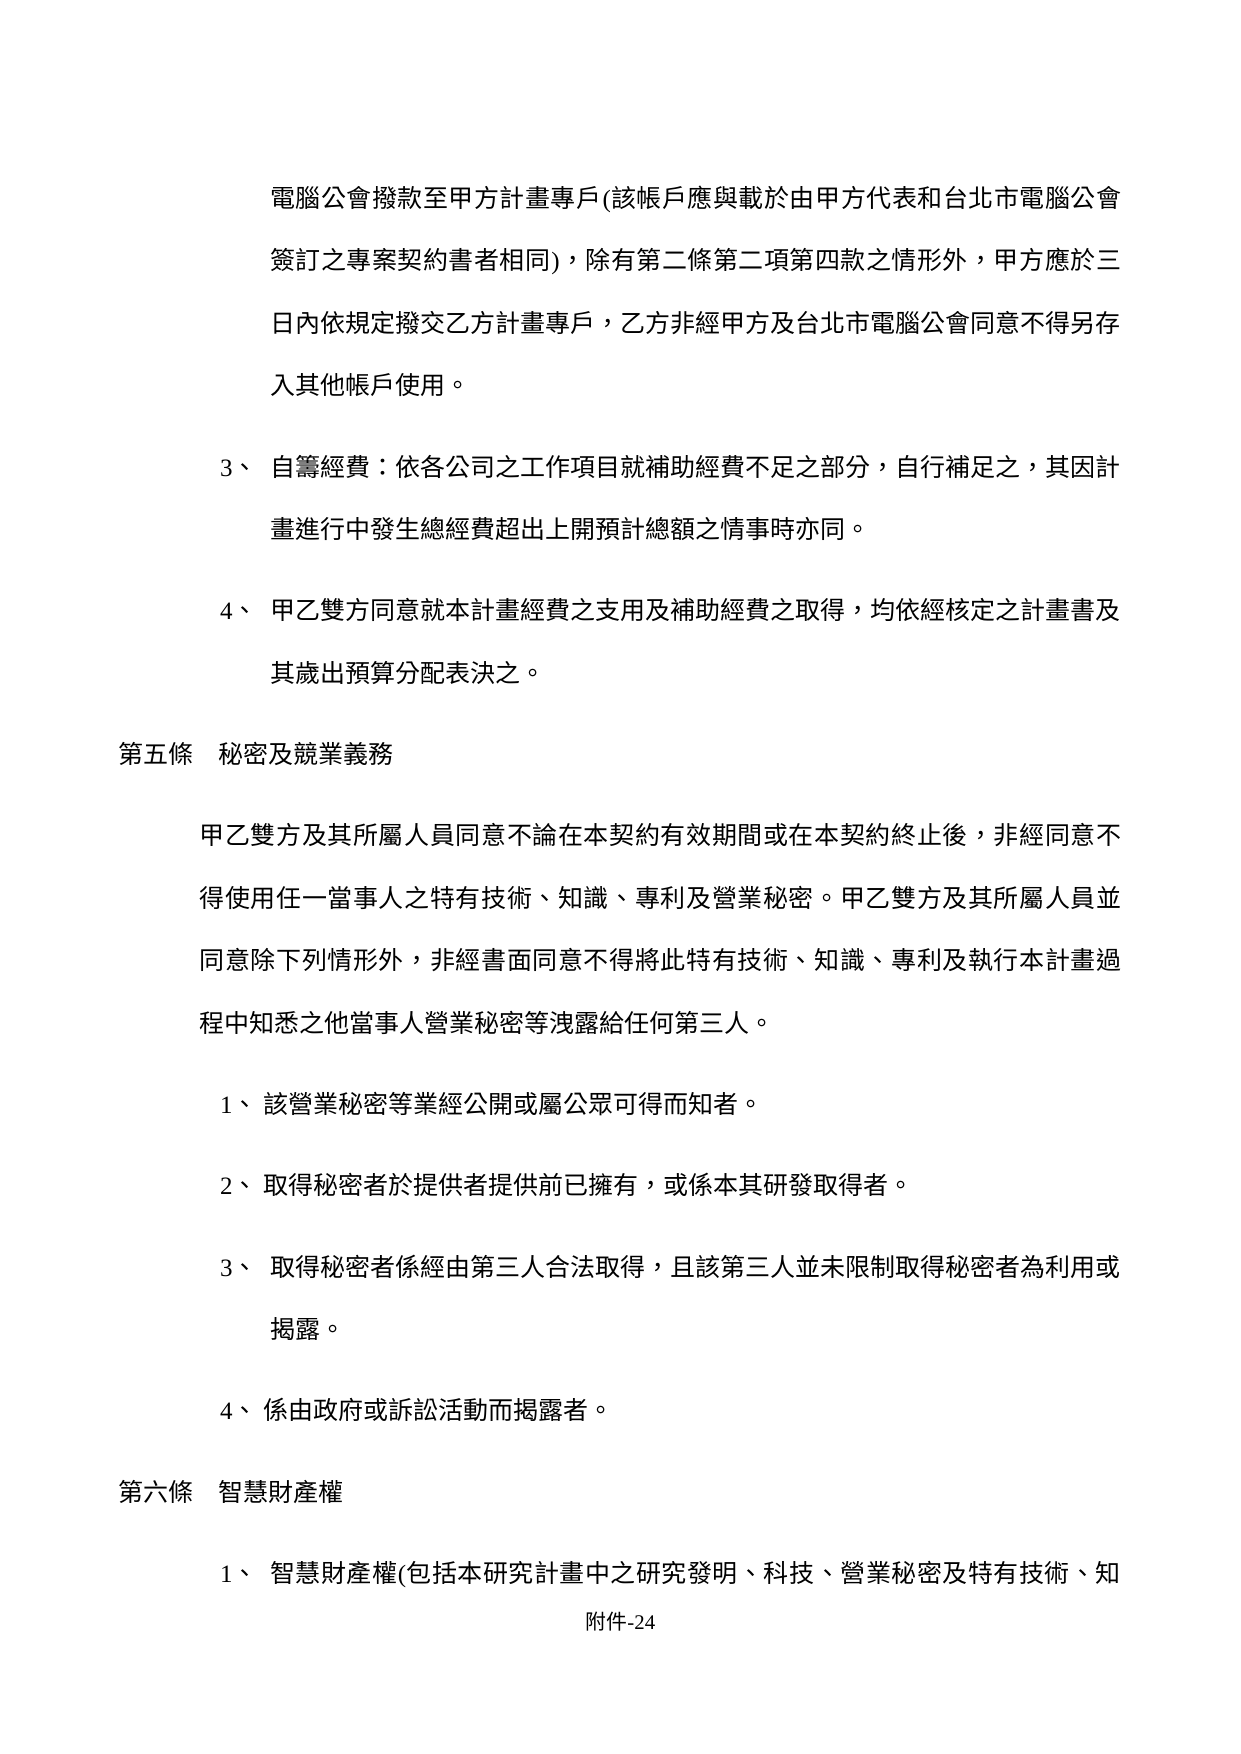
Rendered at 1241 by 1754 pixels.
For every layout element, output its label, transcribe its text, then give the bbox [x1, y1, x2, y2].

list 甲乙雙方同意就本計畫經費之支用及補助經費之取得，均依經核定之計畫書及其歲出預算分配表決之。 [220, 567, 1122, 692]
text 甲乙雙方及其所屬人員同意不論在本契約有效期間或在本契約終止後，非經同意不得使用任一當事人之特有技術、知識、專利及營業秘密。甲乙雙方及其所屬人員並同意除下列情形外，非經書面同意不得將此特有技術、知識、專利及執行本計畫過程中知悉之他當事人營業秘密等洩露給任何第三人。 [199, 792, 1122, 1042]
text 第五條 秘密及競業義務 [118, 711, 1122, 773]
list 取得秘密者於提供者提供前已擁有，或係本其研發取得者。 [220, 1142, 1122, 1205]
list 補助經費：甲乙雙方各當事人均應設獨立專戶存儲，並配合計畫單獨設帳管理。補助經費除甲方與台北市電腦公會共同簽訂專案契約書另有約定外，由台北市電腦公會撥款至甲方計畫專戶(該帳戶應與載於由甲方代表和台北市電腦公會簽訂之專案契約書者相同)，除有第二條第二項第四款之情形外，甲方應於三日內依規定撥交乙方計畫專戶，乙方非經甲方及台北市電腦公會同意不得另存入其他帳戶使用。 [220, 155, 1122, 405]
list 該營業秘密等業經公開或屬公眾可得而知者。 [220, 1061, 1122, 1123]
list 係由政府或訴訟活動而揭露者。 [220, 1367, 1122, 1430]
list 自籌經費：依各公司之工作項目就補助經費不足之部分，自行補足之，其因計畫進行中發生總經費超出上開預計總額之情事時亦同。 [220, 423, 1122, 548]
text 第六條 智慧財產權 [118, 1448, 1122, 1511]
list 智慧財產權(包括本研究計畫中之研究發明、科技、營業秘密及特有技術、知 [220, 1530, 1122, 1592]
list 取得秘密者係經由第三人合法取得，且該第三人並未限制取得秘密者為利用或揭露。 [220, 1223, 1122, 1348]
